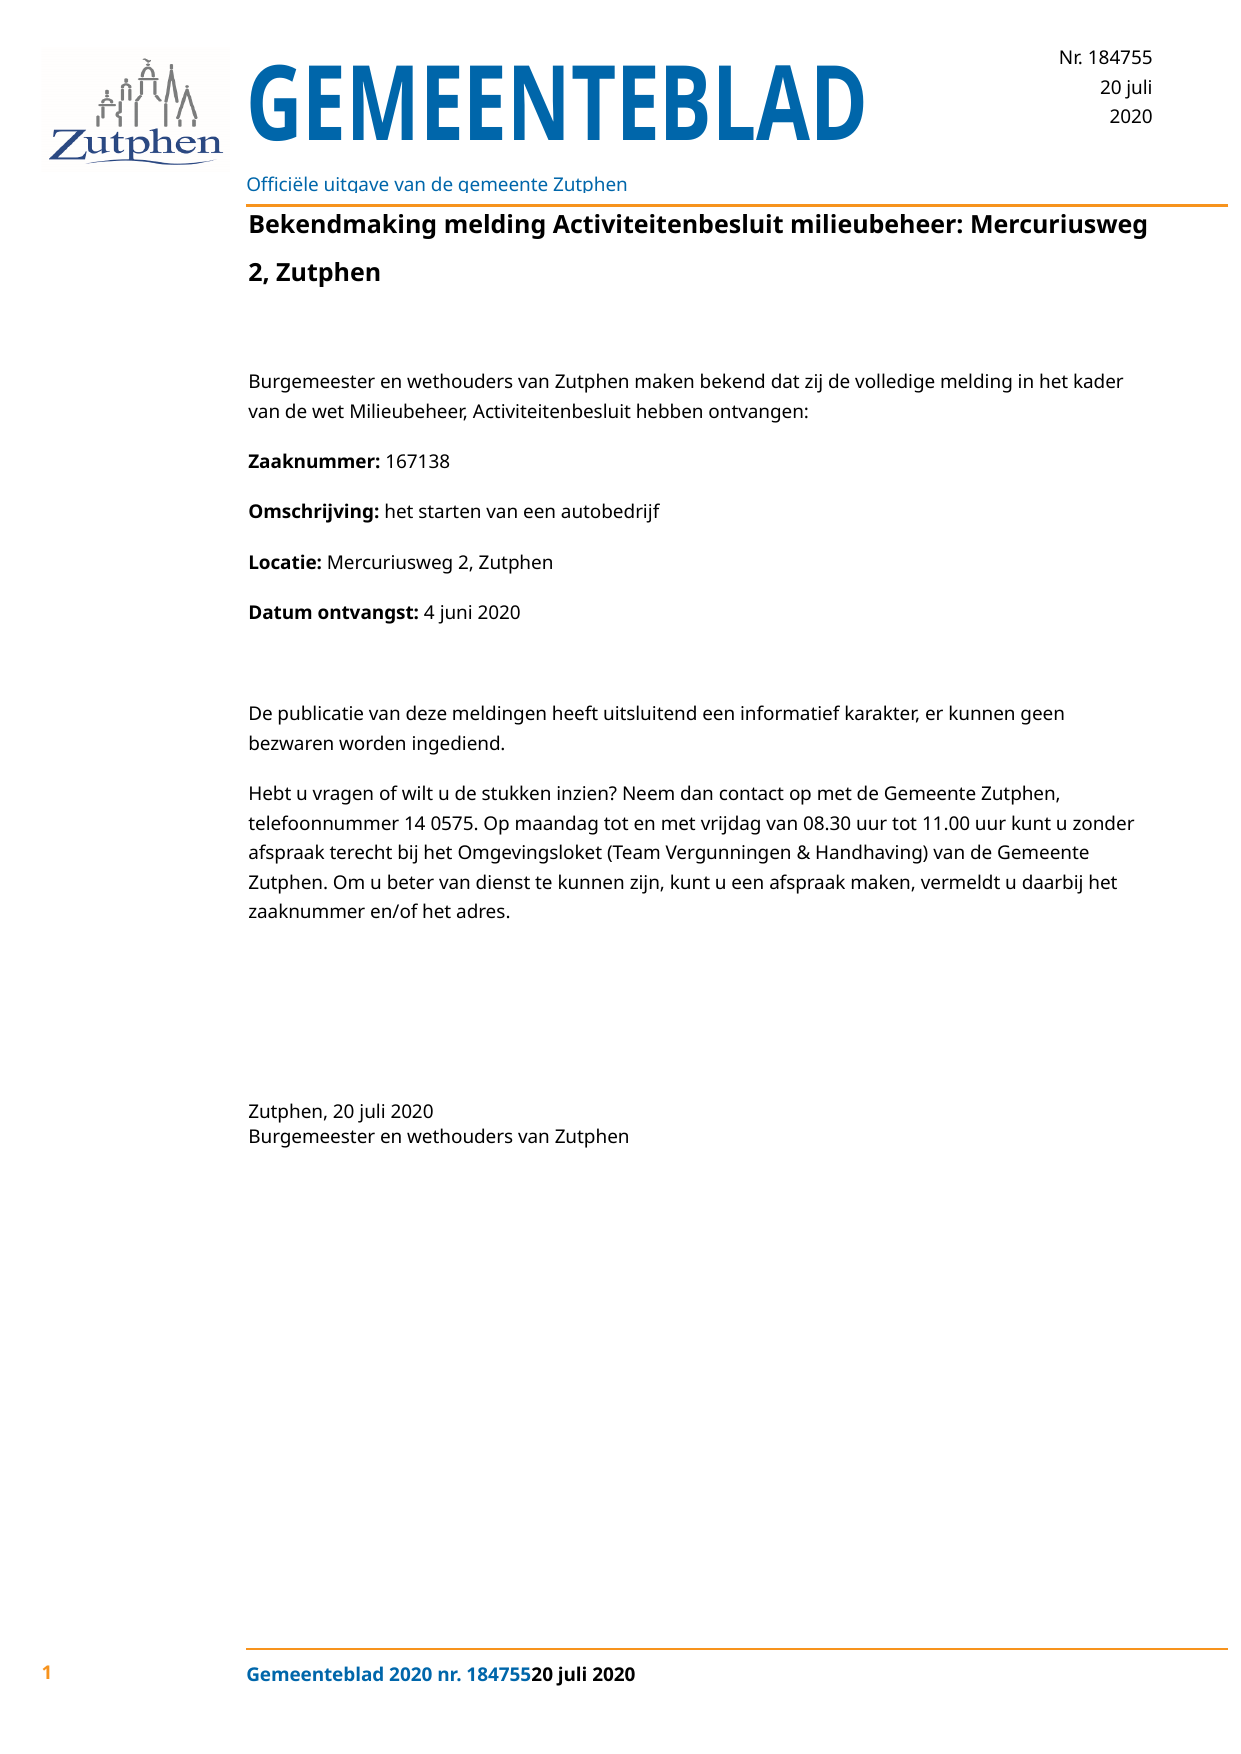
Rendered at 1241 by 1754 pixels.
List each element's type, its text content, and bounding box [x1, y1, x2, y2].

text Burgemeester en wethouders van Zutphen [248, 1123, 1152, 1149]
text Datum ontvangst: 4 juni 2020 [248, 599, 1152, 625]
text Locatie: Mercuriusweg 2, Zutphen [248, 549, 1152, 575]
text Bekendmaking melding Activiteitenbesluit milieubeheer: Mercuriusweg 2, Zutphen [248, 207, 1152, 288]
text Burgemeester en wethouders van Zutphen maken bekend dat zij de volledige melding in het kader van de wet Milieubeheer, Activiteitenbesluit hebben ontvangen: [248, 368, 1152, 424]
text Omschrijving: het starten van een autobedrijf [248, 499, 1152, 524]
text Hebt u vragen of wilt u de stukken inzien? Neem dan contact op met de Gemeente Zutphen, telefoonnummer 14 0575. Op maandag tot en met vrijdag van 08.30 uur tot 11.00 uur kunt u zonder afspraak terecht bij het Omgevingsloket (Team Vergunningen & Handhaving) van de Gemeente Zutphen. Om u beter van dienst te kunnen zijn, kunt u een afspraak maken, vermeldt u daarbij het zaaknummer en/of het adres. [248, 780, 1152, 924]
text Zutphen, 20 juli 2020 [248, 1098, 1152, 1123]
text Zaaknummer: 167138 [248, 448, 1152, 474]
picture [41, 47, 231, 172]
text De publicatie van deze meldingen heeft uitsluitend een informatief karakter, er kunnen geen bezwaren worden ingediend. [248, 700, 1152, 756]
